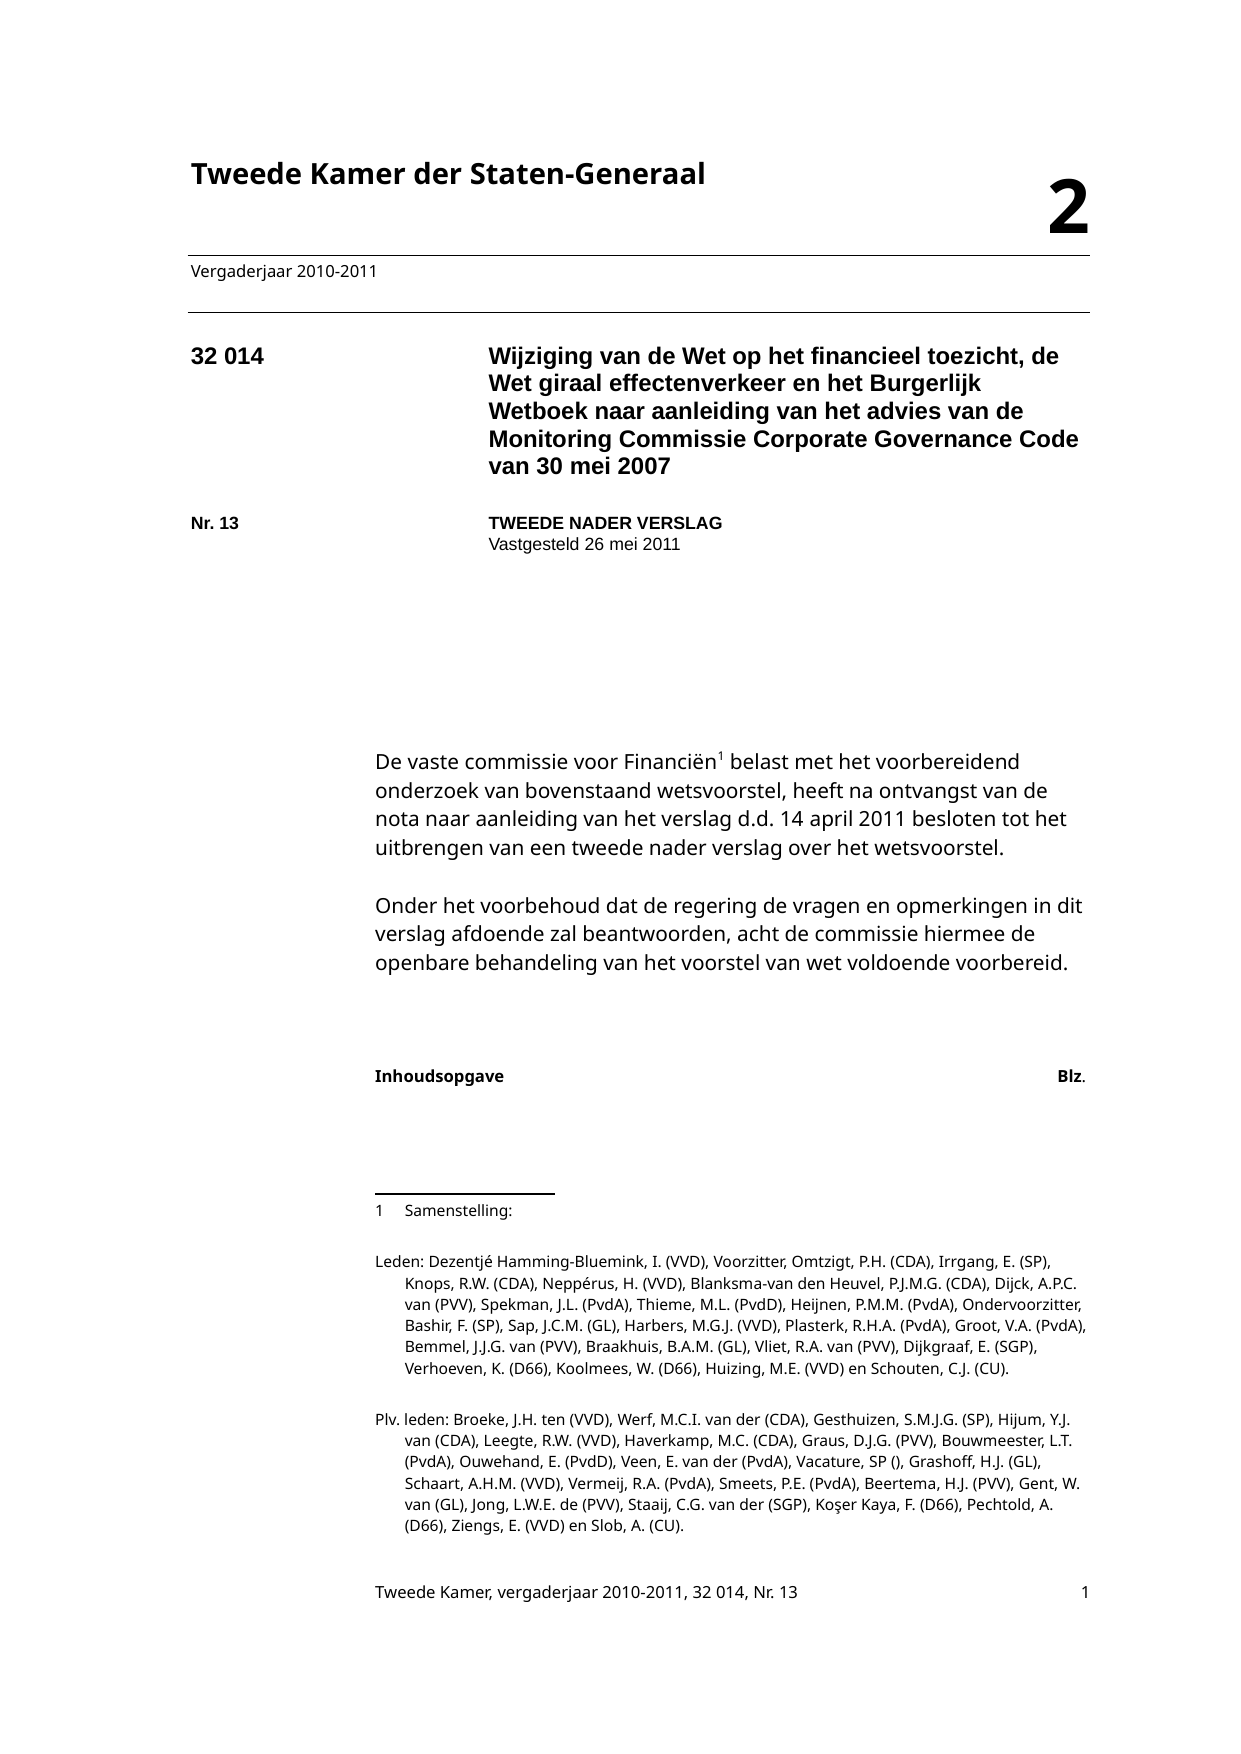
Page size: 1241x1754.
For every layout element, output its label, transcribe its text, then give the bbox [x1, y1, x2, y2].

text Onder het voorbehoud dat de regering de vragen en opmerkingen in dit verslag afdoende zal beantwoorden, acht de commissie hiermee de openbare behandeling van het voorstel van wet voldoende voorbereid. [375, 891, 1090, 976]
table_header 2 [910, 150, 1090, 255]
table_cell [485, 256, 1090, 312]
text Samenstelling: [375, 1021, 1090, 1049]
table_cell Vergaderjaar 2010-2011 [188, 256, 485, 312]
text Leden: Dezentjé Hamming-Bluemink, I. (VVD), Voorzitter, Omtzigt, P.H. (CDA), Irrgang, E. (SP), Knops, R.W. (CDA), Neppérus, H. (VVD), Blanksma-van den Heuvel, P.J.M.G. (CDA), Dijck, A.P.C. van (PVV), Spekman, J.L. (PvdA), Thieme, M.L. (PvdD), Heijnen, P.M.M. (PvdA), Ondervoorzitter, Bashir, F. (SP), Sap, J.C.M. (GL), Harbers, M.G.J. (VVD), Plasterk, R.H.A. (PvdA), Groot, V.A. (PvdA), Bemmel, J.J.G. van (PVV), Braakhuis, B.A.M. (GL), Vliet, R.A. van (PVV), Dijkgraaf, E. (SGP), Verhoeven, K. (D66), Koolmees, W. (D66), Huizing, M.E. (VVD) en Schouten, C.J. (CU). [375, 1079, 1090, 1307]
table_cell [485, 313, 1090, 339]
table_cell Nr. 13 [188, 510, 485, 629]
table_cell Wijziging van de Wet op het financieel toezicht, de Wet giraal effectenverkeer en het Burgerlijk Wetboek naar aanleiding van het advies van de Monitoring Commissie Corporate Governance Code van 30 mei 2007 [485, 339, 1090, 510]
table_header Tweede Kamer der Staten-Generaal [188, 150, 909, 255]
table_cell TWEEDE NADER VERSLAG Vastgesteld 26 mei 2011 [485, 510, 1090, 629]
text De vaste commissie voor Financiën belast met het voorbereidend onderzoek van bovenstaand wetsvoorstel, heeft na ontvangst van de nota naar aanleiding van het verslag d.d. 14 april 2011 besloten tot het uitbrengen van een tweede nader verslag over het wetsvoorstel. [375, 747, 1090, 861]
table_cell [188, 313, 485, 339]
text Plv. leden: Broeke, J.H. ten (VVD), Werf, M.C.I. van der (CDA), Gesthuizen, S.M.J.G. (SP), Hijum, Y.J. van (CDA), Leegte, R.W. (VVD), Haverkamp, M.C. (CDA), Graus, D.J.G. (PVV), Bouwmeester, L.T. (PvdA), Ouwehand, E. (PvdD), Veen, E. van der (PvdA), Vacature, SP (), Grashoff, H.J. (GL), Schaart, A.H.M. (VVD), Vermeij, R.A. (PvdA), Smeets, P.E. (PvdA), Beertema, H.J. (PVV), Gent, W. van (GL), Jong, L.W.E. de (PVV), Staaij, C.G. van der (SGP), Koşer Kaya, F. (D66), Pechtold, A. (D66), Ziengs, E. (VVD) en Slob, A. (CU). [375, 1337, 1090, 1536]
table_cell 32 014 [188, 339, 485, 510]
